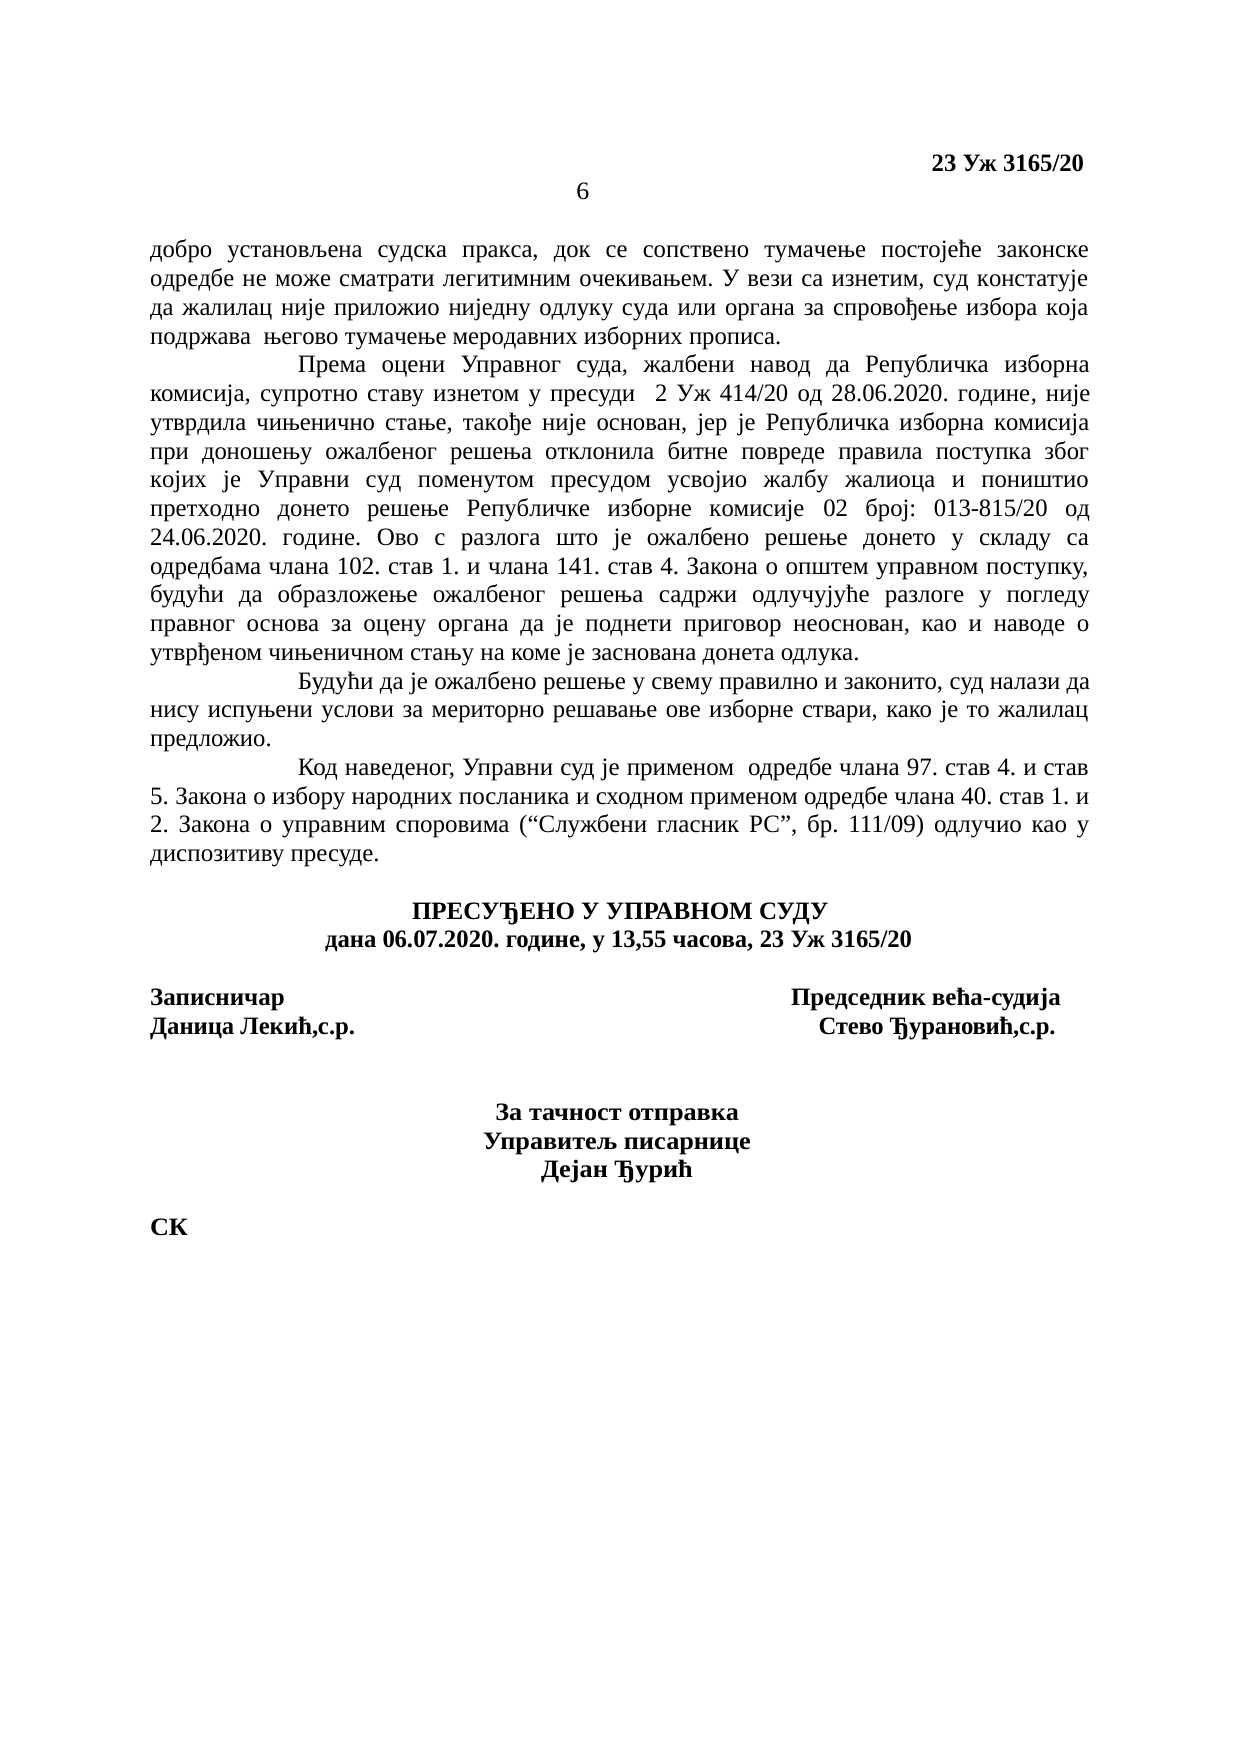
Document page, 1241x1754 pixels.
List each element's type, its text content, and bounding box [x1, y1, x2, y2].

text За тачност отправка [150, 1097, 1090, 1126]
text СК [150, 1212, 1090, 1241]
text Дејан Ђурић [150, 1154, 1090, 1183]
text Према оцени Управног суда, жалбени навод да Републичка изборна комисија, супротно ставу изнетом у пресуди 2 Уж 414/20 од 28.06.2020. године, није утврдила чињенично стање, такође није основан, јер је Републичка изборна комисија при доношењу ожалбеног решења отклонила битне повреде правила поступка због којих је Управни суд поменутом пресудом усвојио жалбу жалиоца и поништио претходно донето решење Републичке изборне комисије 02 број: 013-815/20 од 24.06.2020. године. Ово с разлога што је ожалбено решење донето у складу са одредбама члана 102. став 1. и члана 141. став 4. Закона о општем управном поступку, будући да образложење ожалбеног решења садржи одлучујуће разлоге у погледу правног основа за оцену органа да је поднети приговор неоснован, као и наводе о утврђеном чињеничном стању на коме је заснована донета одлука. [150, 349, 1090, 666]
text дана 06.07.2020. године, у 13,55 часова, 23 Уж 3165/20 [150, 924, 1090, 953]
text Управитељ писарнице [150, 1126, 1090, 1154]
text ПРЕСУЂЕНО У УПРАВНОМ СУДУ [150, 896, 1090, 924]
text Записничар Председник већа-судија [150, 982, 1090, 1011]
text Будући да је ожалбено решење у свему правилно и законито, суд налази да нису испуњени услови за мериторно решавање ове изборне ствари, како је то жалилац предложио. [150, 666, 1090, 752]
text добро установљена судска пракса, док се сопствено тумачење постојеће законске одредбе не може сматрати легитимним очекивањем. У вези са изнетим, суд констатује да жалилац није приложио ниједну одлуку суда или органа за спровођење избора која подржава његово тумачење меродавних изборних прописа. [150, 234, 1090, 349]
text Даница Лекић,с.р. Стево Ђурановић,с.р. [150, 1011, 1090, 1039]
text Код наведеног, Управни суд је применом одредбе члана 97. став 4. и став 5. Закона о избору народних посланика и сходном применом одредбе члана 40. став 1. и 2. Закона о управним споровима (“Службени гласник РС”, бр. 111/09) одлучио као у диспозитиву пресуде. [150, 752, 1090, 867]
